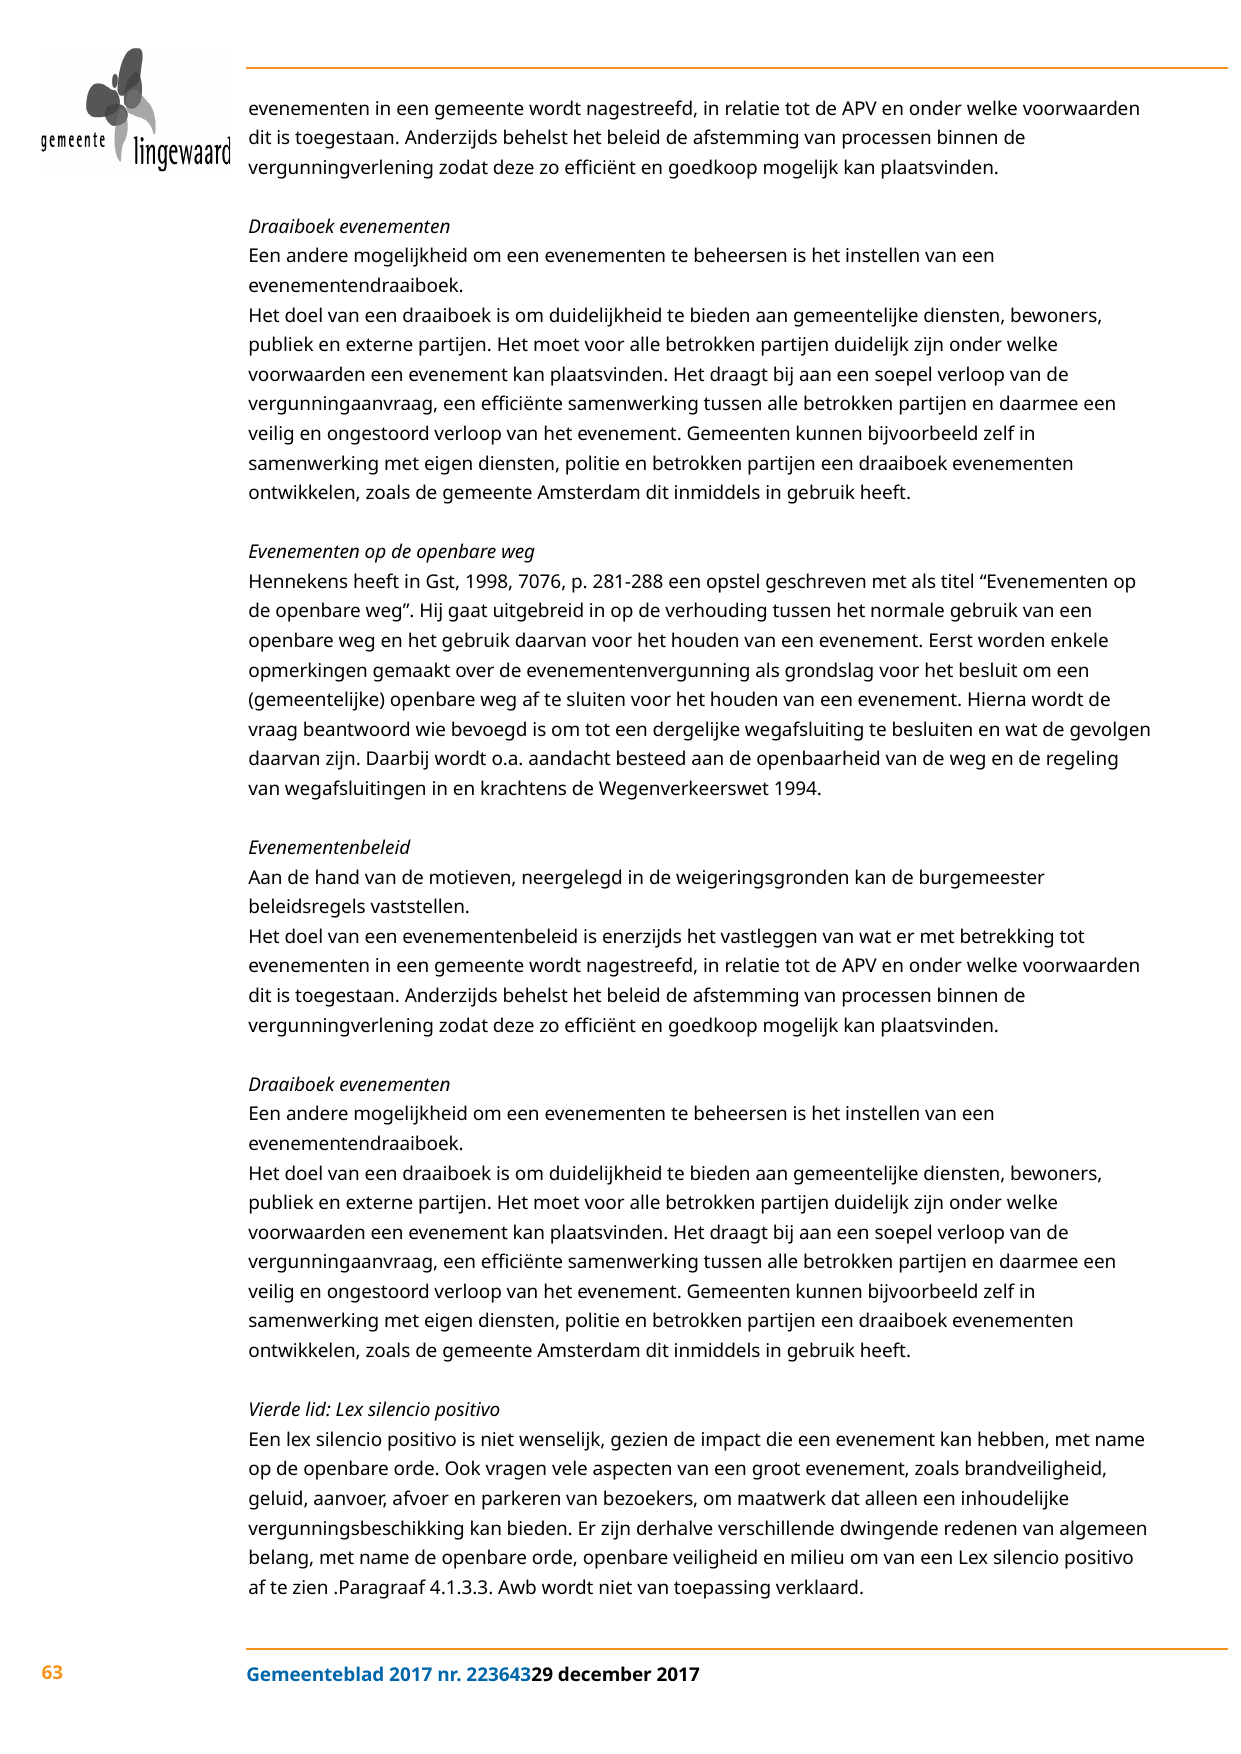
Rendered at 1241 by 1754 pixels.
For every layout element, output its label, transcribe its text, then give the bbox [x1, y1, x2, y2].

text Het doel van een draaiboek is om duidelijkheid te bieden aan gemeentelijke diensten, bewoners, publiek en externe partijen. Het moet voor alle betrokken partijen duidelijk zijn onder welke voorwaarden een evenement kan plaatsvinden. Het draagt bij aan een soepel verloop van de vergunningaanvraag, een efficiënte samenwerking tussen alle betrokken partijen en daarmee een veilig en ongestoord verloop van het evenement. Gemeenten kunnen bijvoorbeeld zelf in samenwerking met eigen diensten, politie en betrokken partijen een draaiboek evenementen ontwikkelen, zoals de gemeente Amsterdam dit inmiddels in gebruik heeft. [248, 1160, 1152, 1363]
text Het doel van een evenementenbeleid is enerzijds het vastleggen van wat er met betrekking tot evenementen in een gemeente wordt nagestreefd, in relatie tot de APV en onder welke voorwaarden dit is toegestaan. Anderzijds behelst het beleid de afstemming van processen binnen de vergunningverlening zodat deze zo efficiënt en goedkoop mogelijk kan plaatsvinden. [248, 923, 1152, 1038]
text Evenementenbeleid [248, 834, 1152, 860]
text Het doel van een draaiboek is om duidelijkheid te bieden aan gemeentelijke diensten, bewoners, publiek en externe partijen. Het moet voor alle betrokken partijen duidelijk zijn onder welke voorwaarden een evenement kan plaatsvinden. Het draagt bij aan een soepel verloop van de vergunningaanvraag, een efficiënte samenwerking tussen alle betrokken partijen en daarmee een veilig en ongestoord verloop van het evenement. Gemeenten kunnen bijvoorbeeld zelf in samenwerking met eigen diensten, politie en betrokken partijen een draaiboek evenementen ontwikkelen, zoals de gemeente Amsterdam dit inmiddels in gebruik heeft. [248, 302, 1152, 505]
text Een lex silencio positivo is niet wenselijk, gezien de impact die een evenement kan hebben, met name op de openbare orde. Ook vragen vele aspecten van een groot evenement, zoals brandveiligheid, geluid, aanvoer, afvoer en parkeren van bezoekers, om maatwerk dat alleen een inhoudelijke vergunningsbeschikking kan bieden. Er zijn derhalve verschillende dwingende redenen van algemeen belang, met name de openbare orde, openbare veiligheid en milieu om van een Lex silencio positivo af te zien .Paragraaf 4.1.3.3. Awb wordt niet van toepassing verklaard. [248, 1426, 1152, 1600]
text Hennekens heeft in Gst, 1998, 7076, p. 281-288 een opstel geschreven met als titel “Evenementen op de openbare weg”. Hij gaat uitgebreid in op de verhouding tussen het normale gebruik van een openbare weg en het gebruik daarvan voor het houden van een evenement. Eerst worden enkele opmerkingen gemaakt over de evenementenvergunning als grondslag voor het besluit om een (gemeentelijke) openbare weg af te sluiten voor het houden van een evenement. Hierna wordt de vraag beantwoord wie bevoegd is om tot een dergelijke wegafsluiting te besluiten en wat de gevolgen daarvan zijn. Daarbij wordt o.a. aandacht besteed aan de openbaarheid van de weg en de regeling van wegafsluitingen in en krachtens de Wegenverkeerswet 1994. [248, 568, 1152, 801]
text Draaiboek evenementen [248, 213, 1152, 239]
text Een andere mogelijkheid om een evenementen te beheersen is het instellen van een evenementendraaiboek. [248, 1101, 1152, 1156]
text Vierde lid: Lex silencio positivo [248, 1396, 1152, 1422]
text Aan de hand van de motieven, neergelegd in de weigeringsgronden kan de burgemeester beleidsregels vaststellen. [248, 864, 1152, 919]
text Een andere mogelijkheid om een evenementen te beheersen is het instellen van een evenementendraaiboek. [248, 243, 1152, 298]
text evenementen in een gemeente wordt nagestreefd, in relatie tot de APV en onder welke voorwaarden dit is toegestaan. Anderzijds behelst het beleid de afstemming van processen binnen de vergunningverlening zodat deze zo efficiënt en goedkoop mogelijk kan plaatsvinden. [248, 95, 1152, 180]
text Evenementen op de openbare weg [248, 538, 1152, 564]
text Draaiboek evenementen [248, 1071, 1152, 1097]
picture [41, 47, 231, 172]
